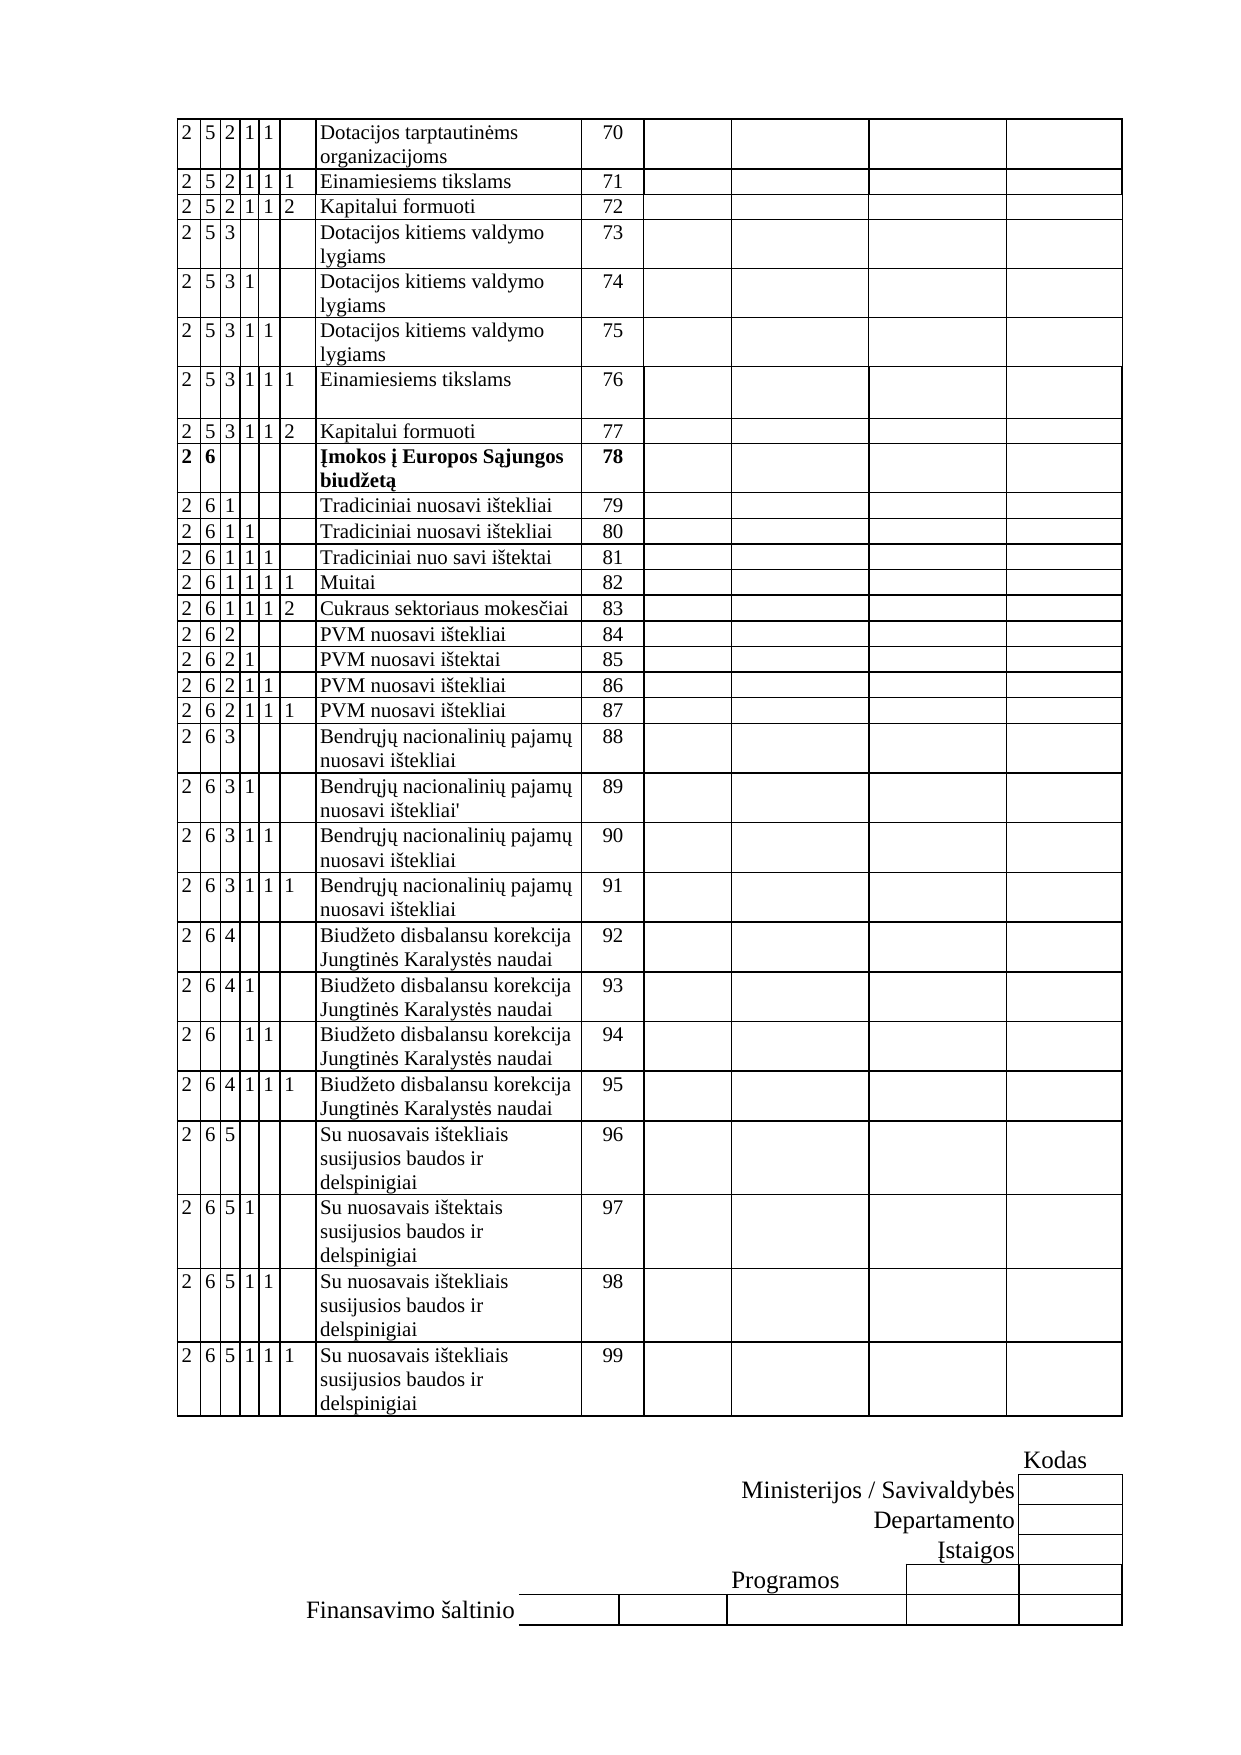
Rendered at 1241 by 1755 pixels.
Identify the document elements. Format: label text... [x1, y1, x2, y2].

table_cell 6 [201, 596, 220, 620]
table_cell 1 [260, 873, 279, 921]
table_cell 1 [241, 774, 258, 822]
table_cell [241, 220, 258, 268]
table_cell PVM nuosavi ištektai [317, 647, 581, 671]
table_cell 2 [221, 673, 239, 697]
table_cell 6 [201, 493, 220, 517]
table_cell 1 [241, 647, 258, 671]
table_cell 1 [241, 1072, 258, 1120]
table_cell [732, 1343, 868, 1415]
table_cell [732, 622, 868, 646]
table_cell [870, 673, 1006, 697]
table_cell 1 [241, 1269, 258, 1341]
table_cell [281, 493, 315, 517]
table_cell 6 [201, 1022, 220, 1070]
table_cell [732, 269, 868, 317]
table_cell 2 [178, 367, 200, 418]
table_cell [620, 1595, 726, 1624]
table_cell [645, 673, 731, 697]
table_cell 1 [241, 419, 258, 443]
table_cell 84 [582, 622, 643, 646]
table_cell [870, 120, 1006, 168]
table_cell [732, 596, 868, 620]
table_cell 6 [201, 1269, 220, 1341]
table_cell 2 [221, 698, 239, 722]
table_cell 72 [582, 195, 643, 218]
table_cell Einamiesiems tikslams [317, 170, 581, 193]
table_cell 2 [178, 419, 200, 443]
table_cell [870, 724, 1006, 772]
table_cell [870, 647, 1006, 671]
table_cell 1 [259, 318, 279, 366]
table_cell 1 [241, 873, 258, 921]
table_cell 5 [201, 269, 220, 317]
table_cell 2 [178, 1072, 200, 1120]
table_cell 2 [221, 170, 239, 193]
table_cell [645, 367, 731, 418]
table_cell [1007, 923, 1121, 971]
table_cell 2 [221, 647, 239, 671]
table_cell 5 [201, 170, 220, 193]
table_cell [1019, 1505, 1122, 1534]
table_cell Finansavimo šaltinio [177, 1594, 519, 1624]
table_cell Ministerijos / Savivaldybės [177, 1474, 1018, 1504]
table_cell Dotacijos kitiems valdymo lygiams [316, 318, 581, 366]
table_cell 78 [582, 444, 643, 492]
table_cell [732, 1022, 868, 1070]
table_cell [1007, 1122, 1121, 1194]
table_cell 6 [201, 774, 220, 822]
table_cell [645, 1195, 731, 1267]
table_cell [645, 1022, 731, 1070]
table_cell [870, 622, 1006, 646]
table_cell 2 [178, 1022, 200, 1070]
table_cell 2 [178, 1269, 200, 1341]
table_cell 1 [241, 823, 258, 872]
table_cell [519, 1564, 619, 1594]
table_cell Su nuosavais ištekliais susijusios baudos ir delspinigiai [317, 1122, 581, 1194]
table_cell [728, 1595, 906, 1624]
table_cell [732, 1122, 868, 1194]
table_cell 6 [201, 1122, 220, 1194]
table_cell 5 [201, 318, 220, 366]
table_cell 83 [582, 596, 643, 620]
table_cell Biudžeto disbalansu korekcija Jungtinės Karalystės naudai [317, 1072, 581, 1120]
table_cell [869, 195, 1006, 218]
table_cell Bendrųjų nacionalinių pajamų nuosavi ištekliai' [317, 774, 581, 822]
table_cell [241, 622, 258, 646]
table_cell [1007, 195, 1122, 218]
table_cell [732, 823, 868, 872]
table_cell Dotacijos tarptautinėms organizacijoms [317, 120, 581, 168]
table_cell 1 [281, 570, 315, 594]
table_cell 6 [201, 823, 220, 872]
table_cell [1007, 1072, 1121, 1120]
table_cell [645, 873, 731, 921]
table_cell [260, 622, 279, 646]
table_cell 2 [178, 519, 200, 543]
table_cell 77 [582, 419, 643, 443]
table_cell [1007, 493, 1121, 517]
table_cell [732, 367, 868, 418]
table_cell [260, 973, 279, 1021]
table_cell 82 [582, 570, 643, 594]
table_cell [281, 823, 315, 872]
table_cell 71 [582, 170, 643, 193]
table_cell [221, 444, 239, 492]
table_cell [1007, 519, 1121, 543]
table_cell 1 [281, 698, 315, 722]
table_cell [260, 647, 279, 671]
table_cell 1 [241, 195, 258, 218]
table_cell 1 [241, 269, 258, 317]
table_cell Su nuosavais ištektais susijusios baudos ir delspinigiai [317, 1195, 581, 1267]
table_cell [281, 774, 315, 822]
table_cell [870, 973, 1006, 1021]
table_cell 2 [281, 419, 315, 443]
table_cell 2 [178, 1343, 200, 1415]
table_cell 2 [178, 823, 200, 872]
table_cell [281, 545, 315, 569]
table_cell 86 [582, 673, 643, 697]
table_cell [519, 1595, 618, 1624]
table_cell 2 [221, 622, 239, 646]
table_cell 5 [201, 419, 220, 443]
table_cell [732, 570, 868, 594]
table_cell 73 [582, 220, 643, 268]
table_cell [645, 973, 731, 1021]
table_cell [732, 195, 868, 218]
table_cell 2 [178, 570, 200, 594]
table_cell 6 [201, 1343, 220, 1415]
table_cell 3 [221, 774, 239, 822]
table_cell 3 [221, 419, 239, 443]
table_cell [870, 698, 1006, 722]
table_cell [645, 1343, 731, 1415]
table_cell [732, 220, 868, 268]
table_cell 6 [201, 724, 220, 772]
table_cell [732, 545, 868, 569]
table_cell 79 [582, 493, 643, 517]
table_cell Su nuosavais ištekliais susijusios baudos ir delspinigiai [317, 1343, 581, 1415]
table_cell [645, 774, 731, 822]
table_cell [645, 444, 731, 492]
table_cell 5 [201, 220, 220, 268]
table_cell [645, 1269, 731, 1341]
table_cell 91 [582, 873, 643, 921]
table_cell [645, 493, 731, 517]
table_cell [645, 724, 731, 772]
table_cell 6 [201, 570, 220, 594]
table_cell [870, 923, 1006, 971]
table_cell 1 [281, 873, 315, 921]
table_cell 1 [241, 545, 258, 569]
table_cell [645, 519, 731, 543]
table_cell [732, 873, 868, 921]
table_cell [177, 1564, 519, 1594]
table_cell [732, 1072, 868, 1120]
table_cell 6 [201, 444, 220, 492]
table_cell [259, 269, 279, 317]
table_cell 2 [178, 545, 200, 569]
table_cell [260, 724, 279, 772]
table_cell [732, 519, 868, 543]
table_cell [870, 444, 1006, 492]
table_cell Dotacijos kitiems valdymo lygiams [316, 220, 581, 268]
table_cell 1 [241, 673, 258, 697]
table_cell [732, 120, 868, 168]
table_cell 2 [178, 923, 200, 971]
table_cell 90 [582, 823, 643, 872]
table_cell Biudžeto disbalansu korekcija Jungtinės Karalystės naudai [317, 923, 581, 971]
table_cell [281, 318, 315, 366]
table_cell [870, 774, 1006, 822]
table_cell 6 [201, 1072, 220, 1120]
table_cell 1 [241, 1022, 258, 1070]
table_cell 3 [221, 823, 239, 872]
table_cell 1 [260, 170, 279, 193]
table_cell PVM nuosavi ištekliai [317, 673, 581, 697]
table_cell 1 [281, 170, 315, 193]
table_cell 1 [221, 570, 239, 594]
table_cell 1 [260, 1022, 279, 1070]
table_cell [1007, 1022, 1121, 1070]
table_cell [870, 1072, 1006, 1120]
table_cell [870, 823, 1006, 872]
table_cell [732, 973, 868, 1021]
table_cell Kapitalui formuoti [316, 195, 581, 218]
table_cell Biudžeto disbalansu korekcija Jungtinės Karalystės naudai [317, 1022, 581, 1070]
table_cell [281, 673, 315, 697]
table_cell 6 [201, 622, 220, 646]
table_cell 1 [241, 698, 258, 722]
table_cell 1 [260, 1269, 279, 1341]
table_cell [1007, 419, 1121, 443]
table_cell 3 [221, 367, 239, 418]
table_cell [644, 195, 731, 218]
table_cell [870, 1122, 1006, 1194]
table_cell [221, 1022, 239, 1070]
table_cell 1 [221, 545, 239, 569]
table_cell [281, 622, 315, 646]
table_cell [1020, 1595, 1121, 1624]
table_cell 1 [241, 170, 258, 193]
table_cell PVM nuosavi ištekliai [317, 622, 581, 646]
table_cell [1007, 1195, 1121, 1267]
table_cell 2 [221, 120, 239, 168]
table_cell 3 [221, 269, 240, 317]
table_cell [1007, 545, 1121, 569]
table_cell [281, 647, 315, 671]
table_cell [260, 1195, 279, 1267]
table_cell 74 [582, 269, 643, 317]
table_cell [1007, 1269, 1121, 1341]
table_cell 1 [260, 1343, 279, 1415]
table_cell [732, 923, 868, 971]
table_cell [241, 923, 258, 971]
table_cell [644, 269, 731, 317]
table_cell 5 [201, 195, 220, 218]
table_cell Įmokos į Europos Sąjungos biudžetą [317, 444, 581, 492]
table_cell [260, 1122, 279, 1194]
table_cell [281, 1022, 315, 1070]
table_cell [619, 1564, 727, 1594]
table_cell [644, 220, 731, 268]
table_cell [1007, 622, 1121, 646]
table_cell 6 [201, 673, 220, 697]
table_cell 1 [241, 570, 258, 594]
table_cell 70 [582, 120, 643, 168]
table_cell [281, 1195, 315, 1267]
table_cell [260, 444, 279, 492]
table_cell 6 [201, 519, 220, 543]
table_cell [732, 1195, 868, 1267]
table_cell 6 [201, 973, 220, 1021]
table_cell [870, 419, 1006, 443]
table_cell 2 [178, 444, 200, 492]
table_cell [1019, 1535, 1122, 1563]
table_cell [870, 1269, 1006, 1341]
table_cell [260, 493, 279, 517]
table_cell 2 [178, 647, 200, 671]
table_cell 1 [259, 195, 279, 218]
table_cell Bendrųjų nacionalinių pajamų nuosavi ištekliai [317, 724, 581, 772]
table_cell [870, 367, 1006, 418]
table_cell [645, 545, 731, 569]
table_cell 2 [178, 698, 200, 722]
table_cell 2 [178, 596, 200, 620]
table_cell 1 [260, 367, 279, 418]
table_cell [281, 519, 315, 543]
table_cell [907, 1595, 1018, 1624]
table_cell 5 [201, 120, 220, 168]
table_cell [259, 220, 279, 268]
table_cell 2 [178, 318, 200, 366]
table_cell 99 [582, 1343, 643, 1415]
table_cell [645, 570, 731, 594]
table_cell 1 [241, 973, 258, 1021]
table_cell 1 [241, 1343, 258, 1415]
table_cell Kapitalui formuoti [317, 419, 581, 443]
table_cell 2 [281, 195, 315, 218]
table_cell 1 [281, 1072, 315, 1120]
table_cell [1007, 774, 1121, 822]
table_cell [870, 570, 1006, 594]
table_cell [241, 724, 258, 772]
table_cell [869, 220, 1006, 268]
table_cell [1007, 269, 1122, 317]
table_cell 1 [260, 1072, 279, 1120]
table_cell 1 [241, 120, 258, 168]
table_cell 6 [201, 698, 220, 722]
table_cell 92 [582, 923, 643, 971]
table_cell 2 [178, 724, 200, 772]
table_cell [1019, 1475, 1122, 1504]
table_cell 2 [178, 1122, 200, 1194]
table_cell Tradiciniai nuo savi ištektai [317, 545, 581, 569]
table_cell 88 [582, 724, 643, 772]
table_cell [1007, 647, 1121, 671]
table_cell 2 [178, 873, 200, 921]
table_cell 1 [281, 1343, 315, 1415]
table_cell [260, 923, 279, 971]
table_cell 2 [178, 493, 200, 517]
table_cell 1 [260, 545, 279, 569]
table_cell [281, 973, 315, 1021]
table_cell 1 [260, 570, 279, 594]
table_cell 2 [281, 596, 315, 620]
table_cell [1007, 1343, 1121, 1415]
table_cell 6 [201, 545, 220, 569]
table_cell [870, 1343, 1006, 1415]
table_cell 5 [221, 1195, 239, 1267]
table_cell 85 [582, 647, 643, 671]
table_cell 96 [582, 1122, 643, 1194]
table_cell 3 [221, 873, 239, 921]
table_cell [1007, 170, 1121, 193]
table_cell [241, 1122, 258, 1194]
table_cell Einamiesiems tikslams [317, 367, 581, 418]
table_cell Dotacijos kitiems valdymo lygiams [316, 269, 581, 317]
table_cell 93 [582, 973, 643, 1021]
table_cell [1007, 973, 1121, 1021]
table_cell [870, 170, 1006, 193]
table_cell [1007, 444, 1121, 492]
table_cell [732, 1269, 868, 1341]
table_cell 89 [582, 774, 643, 822]
table_cell 4 [221, 973, 239, 1021]
table_cell [732, 444, 868, 492]
table_cell [260, 774, 279, 822]
table_cell [645, 698, 731, 722]
table_cell 81 [582, 545, 643, 569]
table_cell 1 [260, 120, 279, 168]
table_cell 2 [178, 220, 200, 268]
table_cell 2 [178, 1195, 200, 1267]
table_cell 3 [221, 724, 239, 772]
table_cell Tradiciniai nuosavi ištekliai [317, 493, 581, 517]
table_cell 1 [241, 318, 258, 366]
table_cell [645, 419, 731, 443]
table_cell [281, 1122, 315, 1194]
table_cell [870, 493, 1006, 517]
table_cell 3 [221, 318, 240, 366]
table_cell [281, 120, 315, 168]
table_cell [1020, 1565, 1121, 1594]
table_cell [645, 120, 731, 168]
table_cell [870, 873, 1006, 921]
table_cell [645, 170, 731, 193]
table_header Kodas [1019, 1445, 1122, 1474]
table_cell 94 [582, 1022, 643, 1070]
table_cell [281, 1269, 315, 1341]
table_cell [645, 823, 731, 872]
table_cell 5 [221, 1269, 239, 1341]
table_cell [260, 519, 279, 543]
table_cell 1 [281, 367, 315, 418]
table_cell [1007, 596, 1121, 620]
table_cell [644, 318, 731, 366]
table_cell 75 [582, 318, 643, 366]
table_cell [1007, 873, 1121, 921]
table_cell 76 [582, 367, 643, 418]
table_cell [281, 220, 315, 268]
table_cell 1 [221, 519, 239, 543]
table_cell [732, 170, 868, 193]
table_cell 4 [221, 1072, 239, 1120]
table_cell [1007, 120, 1121, 168]
table_cell [1007, 823, 1121, 872]
table_cell 2 [178, 269, 200, 317]
table_cell 2 [221, 195, 240, 218]
table_cell [1007, 220, 1122, 268]
table_cell Programos [727, 1564, 906, 1594]
table_cell 1 [260, 698, 279, 722]
table_cell 2 [178, 195, 200, 218]
table_cell Bendrųjų nacionalinių pajamų nuosavi ištekliai [317, 823, 581, 872]
table_header [177, 1445, 1019, 1474]
table_cell Įstaigos [177, 1534, 1018, 1563]
table_cell [1007, 724, 1121, 772]
table_cell 2 [178, 170, 200, 193]
table_cell [869, 318, 1006, 366]
table_cell [645, 622, 731, 646]
table_cell [281, 923, 315, 971]
table_cell Departamento [177, 1504, 1018, 1534]
table_cell 98 [582, 1269, 643, 1341]
table_cell [1007, 570, 1121, 594]
table_cell [645, 1122, 731, 1194]
table_cell 6 [201, 1195, 220, 1267]
table_cell Su nuosavais ištekliais susijusios baudos ir delspinigiai [317, 1269, 581, 1341]
table_cell [645, 647, 731, 671]
table_cell 2 [178, 774, 200, 822]
table_cell 1 [221, 596, 239, 620]
table_cell Cukraus sektoriaus mokesčiai [317, 596, 581, 620]
table_cell [732, 318, 868, 366]
table_cell 3 [221, 220, 240, 268]
table_cell [869, 269, 1006, 317]
table_cell 4 [221, 923, 239, 971]
table_cell 2 [178, 120, 200, 168]
table_cell 87 [582, 698, 643, 722]
table_cell 2 [178, 973, 200, 1021]
table_cell 5 [221, 1343, 239, 1415]
table_cell 1 [241, 519, 258, 543]
table_cell 80 [582, 519, 643, 543]
table_cell 6 [201, 647, 220, 671]
table_cell 1 [221, 493, 239, 517]
table_cell 5 [221, 1122, 239, 1194]
table_cell [732, 493, 868, 517]
table_cell 1 [241, 367, 258, 418]
table_cell 6 [201, 873, 220, 921]
table_cell Tradiciniai nuosavi ištekliai [317, 519, 581, 543]
table_cell Biudžeto disbalansu korekcija Jungtinės Karalystės naudai [317, 973, 581, 1021]
table_cell [241, 493, 258, 517]
table_cell 1 [260, 823, 279, 872]
table_cell 1 [260, 673, 279, 697]
table_cell [870, 596, 1006, 620]
table_cell [732, 774, 868, 822]
table_cell 1 [241, 1195, 258, 1267]
table_cell [645, 596, 731, 620]
table_cell [732, 698, 868, 722]
table_cell [732, 647, 868, 671]
table_cell [870, 1195, 1006, 1267]
table_cell 97 [582, 1195, 643, 1267]
table_cell [1007, 698, 1121, 722]
table_cell 6 [201, 923, 220, 971]
table_cell PVM nuosavi ištekliai [317, 698, 581, 722]
table_cell [281, 269, 315, 317]
table_cell 95 [582, 1072, 643, 1120]
table_cell [732, 673, 868, 697]
table_cell [907, 1565, 1018, 1594]
table_cell [281, 444, 315, 492]
table_cell [1007, 367, 1121, 418]
table_cell Bendrųjų nacionalinių pajamų nuosavi ištekliai [317, 873, 581, 921]
table_cell [870, 545, 1006, 569]
table_cell 2 [178, 673, 200, 697]
table_cell [870, 519, 1006, 543]
table_cell [732, 724, 868, 772]
table_cell [1007, 673, 1121, 697]
table_cell [732, 419, 868, 443]
table_cell 1 [241, 596, 258, 620]
table_cell 5 [201, 367, 220, 418]
table_cell [870, 1022, 1006, 1070]
table_cell Muitai [317, 570, 581, 594]
table_cell [645, 1072, 731, 1120]
table_cell [645, 923, 731, 971]
table_cell [1007, 318, 1122, 366]
table_cell 2 [178, 622, 200, 646]
table_cell [281, 724, 315, 772]
table_cell 1 [260, 596, 279, 620]
table_cell [241, 444, 258, 492]
table_cell 1 [260, 419, 279, 443]
